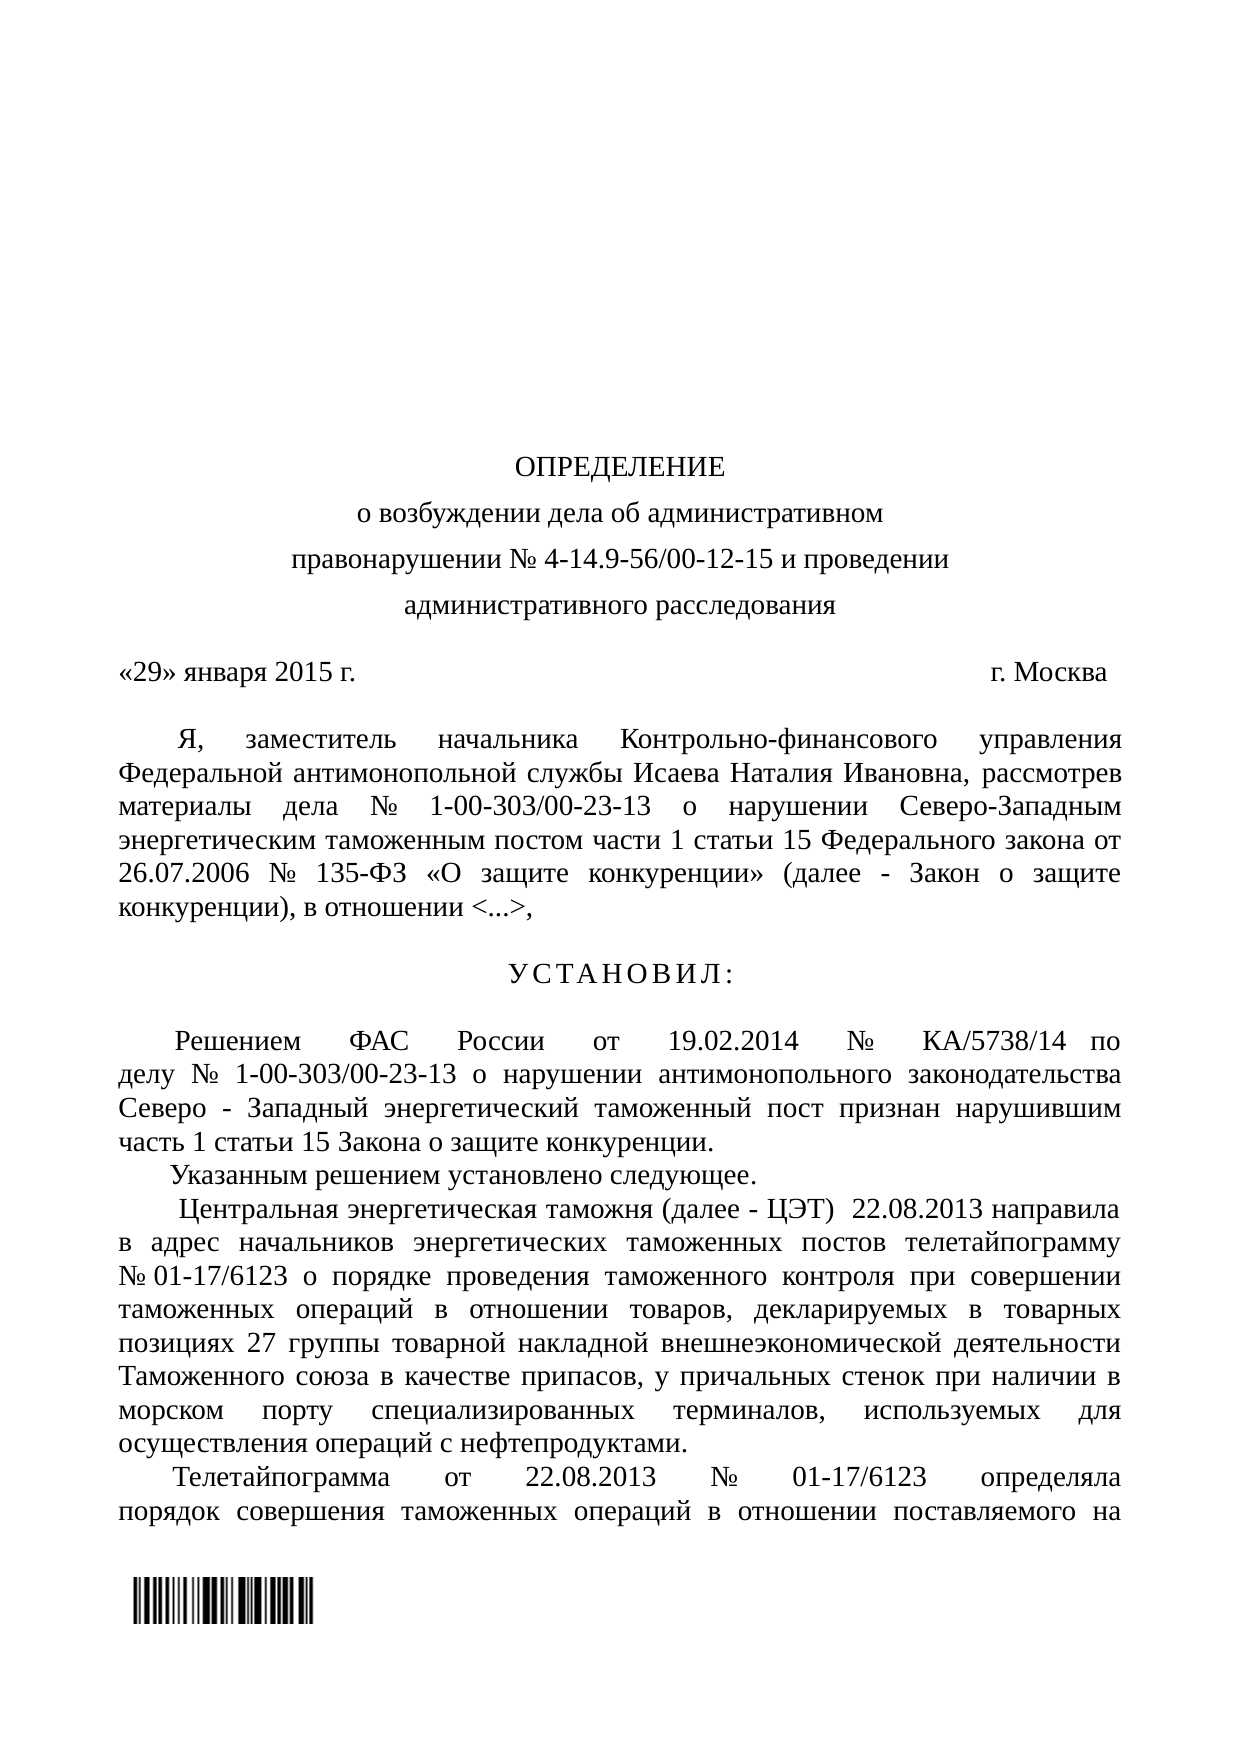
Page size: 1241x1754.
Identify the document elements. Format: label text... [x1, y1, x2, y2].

text ОПРЕДЕЛЕНИЕ [118, 449, 1122, 482]
text Указанным решением установлено следующее. [118, 1157, 1122, 1191]
text Центральная энергетическая таможня (далее - ЦЭТ) 22.08.2013 направила в адрес начальников энергетических таможенных постов телетайпограмму № 01-17/6123 о порядке проведения таможенного контроля при совершении таможенных операций в отношении товаров, декларируемых в товарных позициях 27 группы товарной накладной внешнеэкономической деятельности Таможенного союза в качестве припасов, у причальных стенок при наличии в морском порту специализированных терминалов, используемых для осуществления операций с нефтепродуктами. [118, 1191, 1122, 1459]
text Я, заместитель начальника Контрольно-финансового управления Федеральной антимонопольной службы Исаева Наталия Ивановна, рассмотрев материалы дела № 1-00-303/00-23-13 о нарушении Северо-Западным энергетическим таможенным постом части 1 статьи 15 Федерального закона от 26.07.2006 № 135-ФЗ «О защите конкуренции» (далее - Закон о защите конкуренции), в отношении <...>, [118, 721, 1122, 922]
text «29» января 2015 г. г. Москва [118, 654, 1122, 688]
text УСТАНОВИЛ: [118, 956, 1122, 989]
text Телетайпограмма от 22.08.2013 № 01-17/6123 определяла порядок совершения таможенных операций в отношении поставляемого на [118, 1459, 1122, 1526]
text правонарушении № 4-14.9-56/00-12-15 и проведении [118, 541, 1122, 574]
picture [118, 1577, 331, 1624]
text административного расследования [118, 587, 1122, 621]
text о возбуждении дела об административном [118, 495, 1122, 528]
text Решением ФАС России от 19.02.2014 № КА/5738/14 по делу № 1-00-303/00-23-13 о нарушении антимонопольного законодательства Северо - Западный энергетический таможенный пост признан нарушившим часть 1 статьи 15 Закона о защите конкуренции. [118, 1023, 1122, 1157]
